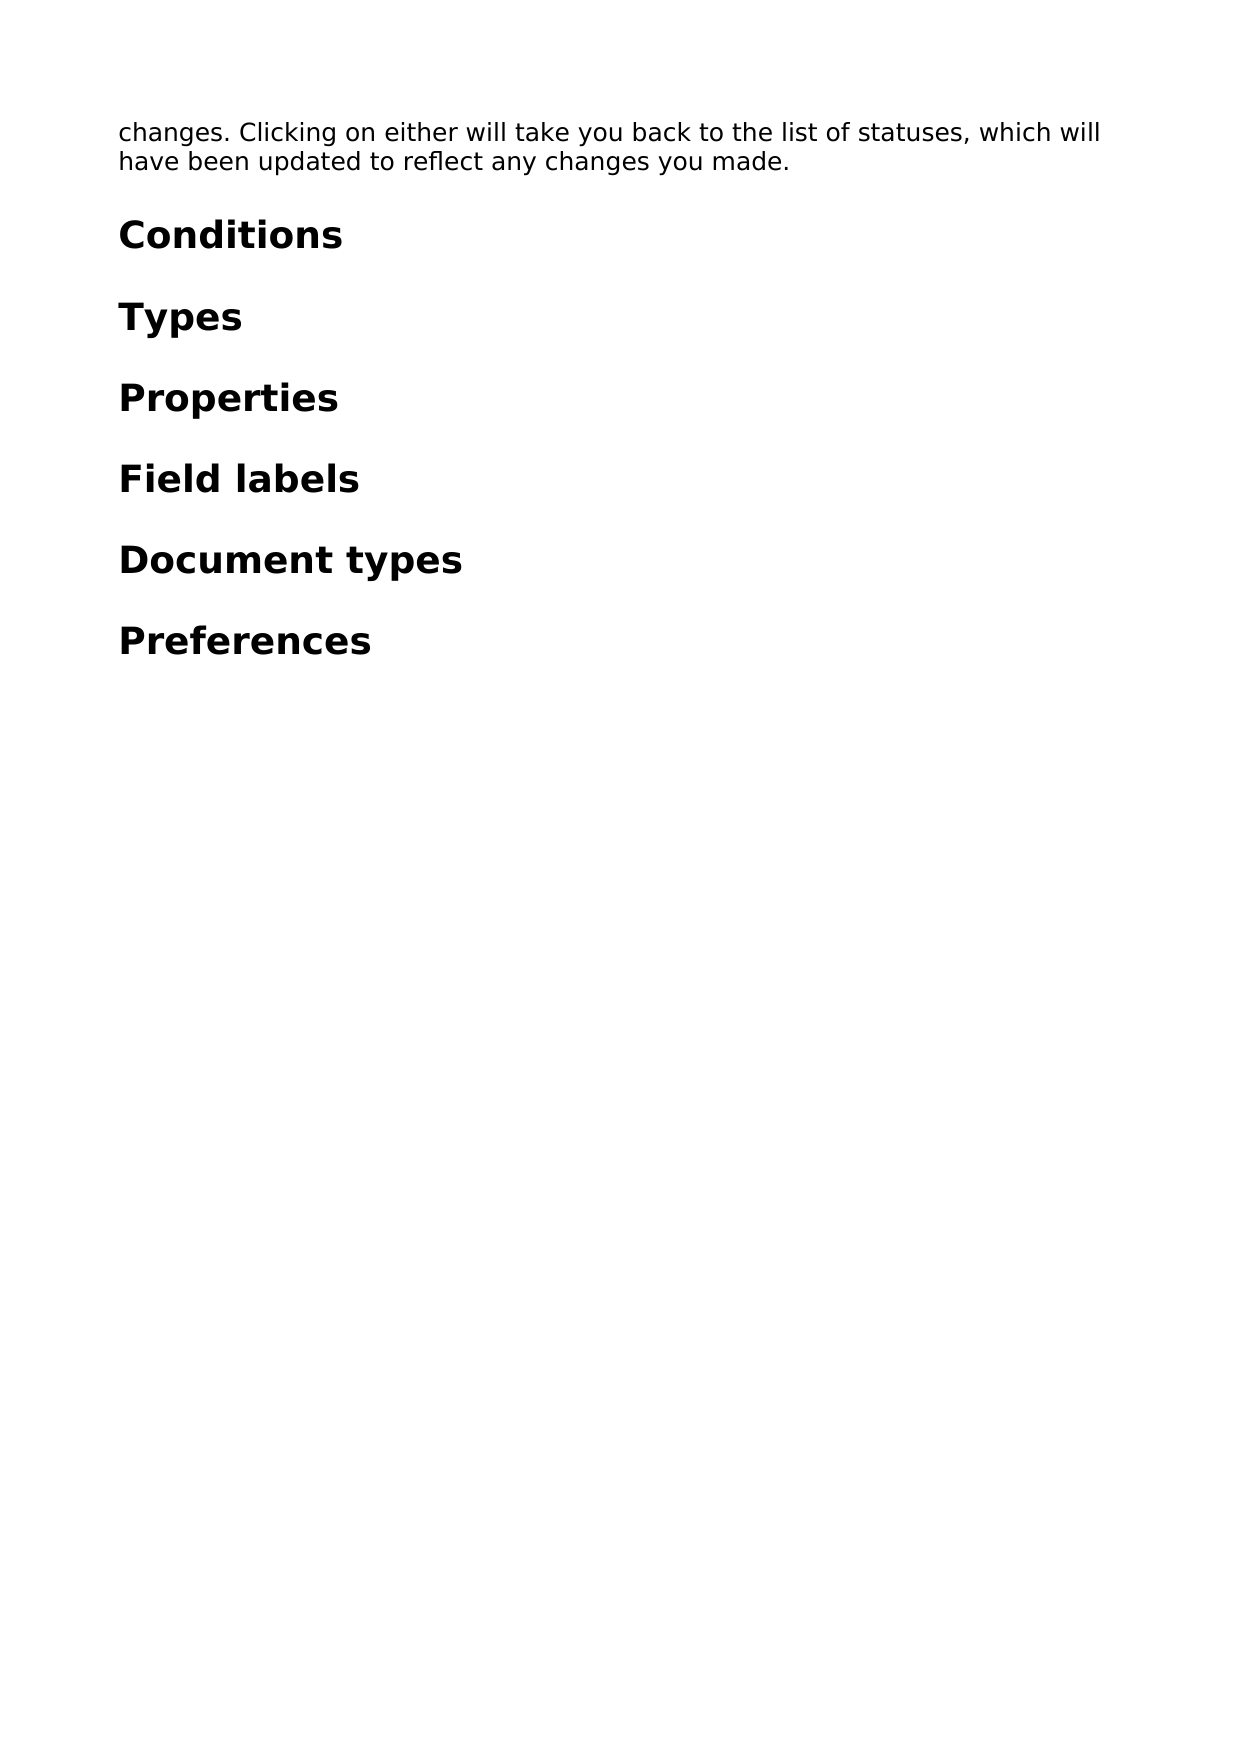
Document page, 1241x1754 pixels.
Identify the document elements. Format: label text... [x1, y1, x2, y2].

subtitle Types [118, 295, 1122, 339]
subtitle Field labels [118, 457, 1122, 501]
subtitle Properties [118, 376, 1122, 420]
text changes. Clicking on either will take you back to the list of statuses, which will have been updated to reflect any changes you made. [118, 118, 1122, 176]
subtitle Conditions [118, 214, 1122, 258]
subtitle Document types [118, 538, 1122, 582]
subtitle Preferences [118, 620, 1122, 663]
